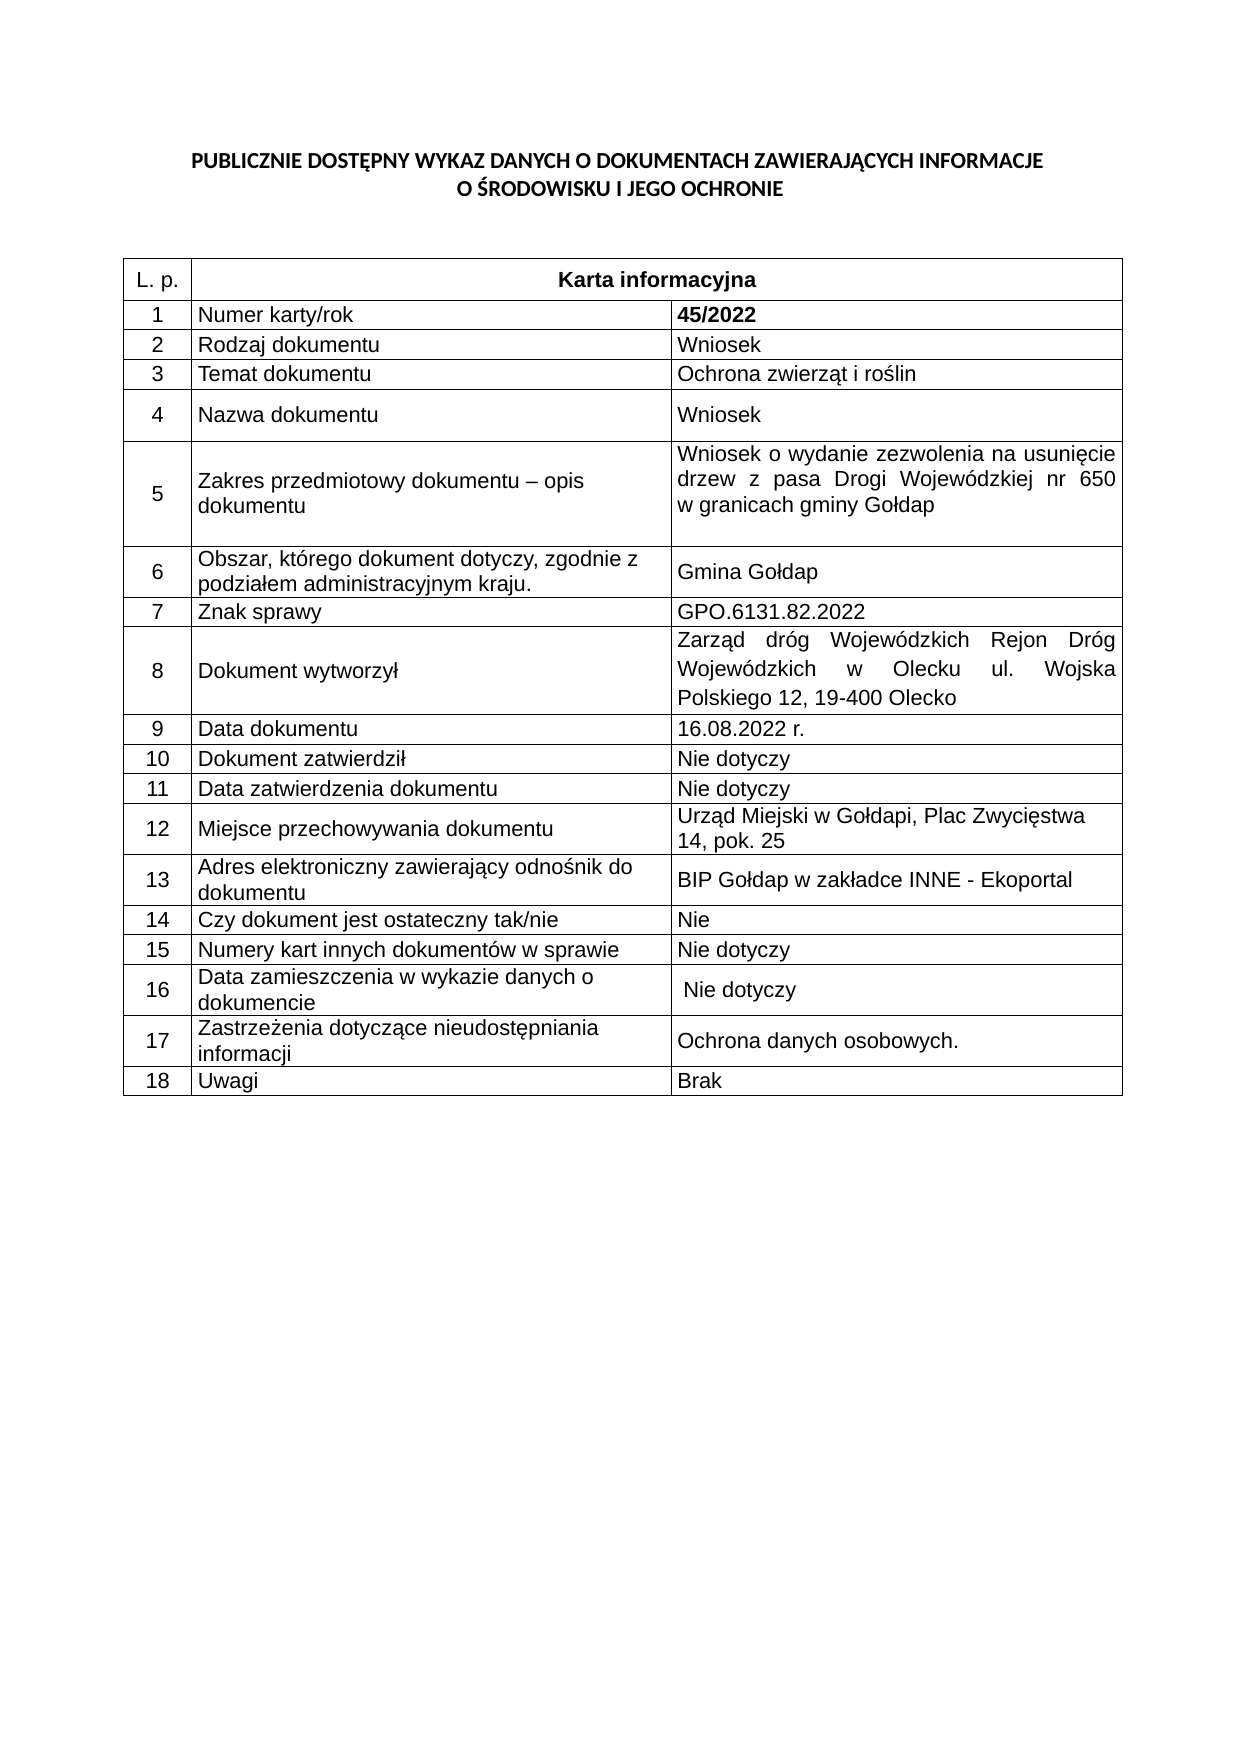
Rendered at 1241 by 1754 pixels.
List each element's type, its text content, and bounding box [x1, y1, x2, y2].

table_cell 13 [124, 855, 191, 904]
table_cell 7 [124, 598, 191, 626]
table_cell 45/2022 [672, 301, 1122, 329]
table_cell 12 [124, 804, 191, 854]
text PUBLICZNIE DOSTĘPNY WYKAZ DANYCH O DOKUMENTACH ZAWIERAJĄCYCH INFORMACJE O ŚRODOWISKU I JEGO OCHRONIE [118, 146, 1122, 202]
table_cell Czy dokument jest ostateczny tak/nie [192, 906, 671, 934]
table_cell Wniosek [672, 330, 1122, 359]
table_cell 4 [124, 390, 191, 441]
table_cell Numery kart innych dokumentów w sprawie [192, 935, 671, 964]
table_cell Adres elektroniczny zawierający odnośnik do dokumentu [192, 855, 671, 904]
table_cell Nie dotyczy [672, 965, 1122, 1015]
table_cell Dokument zatwierdził [192, 745, 671, 773]
table_cell 5 [124, 442, 191, 546]
table_cell Zarząd dróg Wojewódzkich Rejon Dróg Wojewódzkich w Olecku ul. Wojska Polskiego 12, 19-400 Olecko [672, 627, 1122, 714]
table_cell Brak [672, 1067, 1122, 1095]
table_cell Uwagi [192, 1067, 671, 1095]
table_cell 10 [124, 745, 191, 773]
table_cell 15 [124, 935, 191, 964]
table_cell Wniosek o wydanie zezwolenia na usunięcie drzew z pasa Drogi Wojewódzkiej nr 650 w granicach gminy Gołdap [672, 442, 1122, 546]
table_cell Zastrzeżenia dotyczące nieudostępniania informacji [192, 1016, 671, 1066]
table_cell Rodzaj dokumentu [192, 330, 671, 359]
table_cell 16.08.2022 r. [672, 715, 1122, 743]
table_cell Ochrona danych osobowych. [672, 1016, 1122, 1066]
table_cell 9 [124, 715, 191, 743]
table_cell Temat dokumentu [192, 360, 671, 388]
table_cell Data dokumentu [192, 715, 671, 743]
table_cell Nazwa dokumentu [192, 390, 671, 441]
table_header L. p. [124, 259, 191, 300]
table_header Karta informacyjna [192, 259, 1122, 300]
table_cell Data zamieszczenia w wykazie danych o dokumencie [192, 965, 671, 1015]
table_cell Znak sprawy [192, 598, 671, 626]
table_cell Nie dotyczy [672, 745, 1122, 773]
table_cell GPO.6131.82.2022 [672, 598, 1122, 626]
table_cell Wniosek [672, 390, 1122, 441]
table_cell Urząd Miejski w Gołdapi, Plac Zwycięstwa 14, pok. 25 [672, 804, 1122, 854]
table_cell Nie [672, 906, 1122, 934]
table_cell Nie dotyczy [672, 935, 1122, 964]
table_cell Gmina Gołdap [672, 547, 1122, 596]
table_cell 14 [124, 906, 191, 934]
table_cell Ochrona zwierząt i roślin [672, 360, 1122, 388]
table_cell 16 [124, 965, 191, 1015]
table_cell 1 [124, 301, 191, 329]
table_cell Dokument wytworzył [192, 627, 671, 714]
table_cell 8 [124, 627, 191, 714]
table_cell Obszar, którego dokument dotyczy, zgodnie z podziałem administracyjnym kraju. [192, 547, 671, 596]
table_cell BIP Gołdap w zakładce INNE - Ekoportal [672, 855, 1122, 904]
table_cell 6 [124, 547, 191, 596]
table_cell 2 [124, 330, 191, 359]
table_cell Zakres przedmiotowy dokumentu – opis dokumentu [192, 442, 671, 546]
table_cell Miejsce przechowywania dokumentu [192, 804, 671, 854]
table_cell Nie dotyczy [672, 774, 1122, 803]
table_cell 17 [124, 1016, 191, 1066]
table_cell Data zatwierdzenia dokumentu [192, 774, 671, 803]
table_cell 3 [124, 360, 191, 388]
table_cell 11 [124, 774, 191, 803]
table_cell Numer karty/rok [192, 301, 671, 329]
table_cell 18 [124, 1067, 191, 1095]
